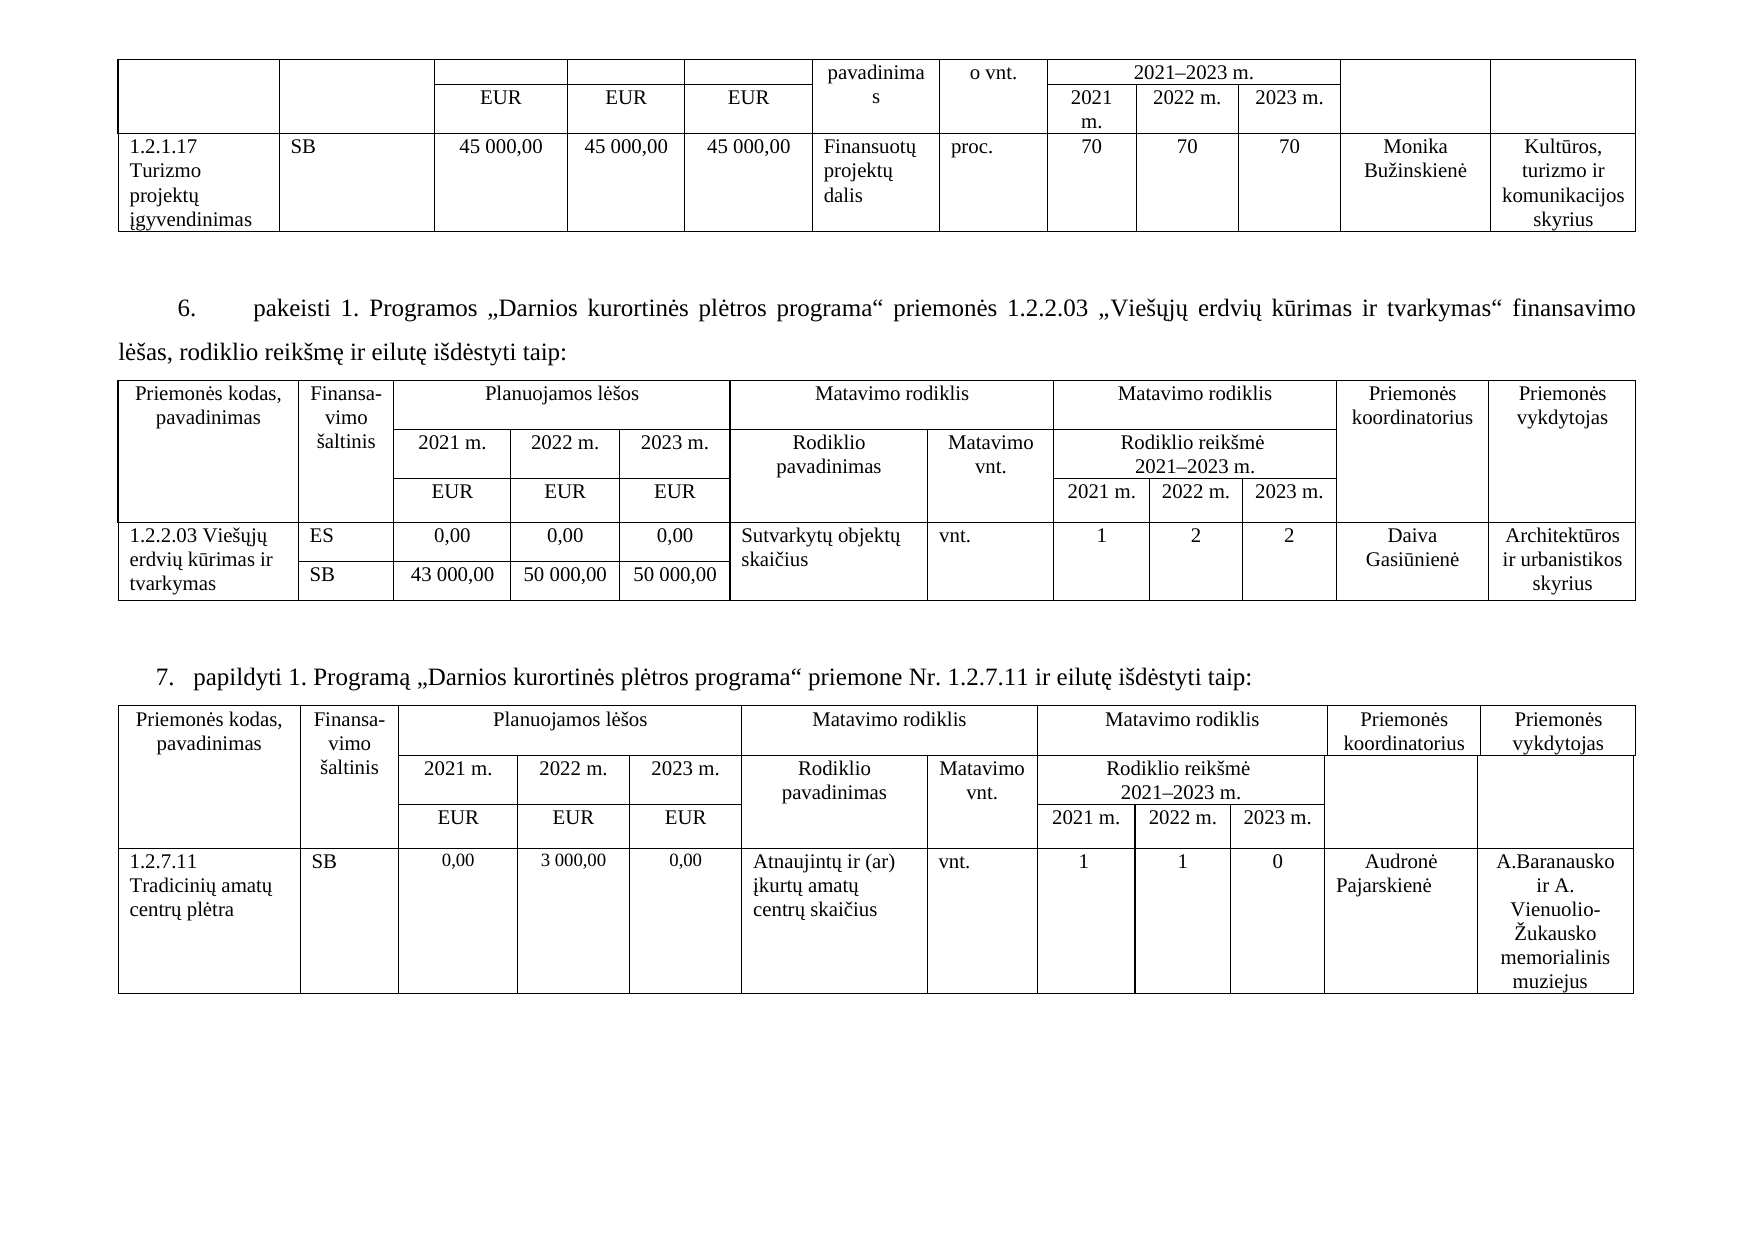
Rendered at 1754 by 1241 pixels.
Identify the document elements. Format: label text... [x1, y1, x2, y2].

table_cell [1489, 478, 1635, 522]
table_cell 0,00 [511, 523, 619, 561]
table_header [119, 60, 279, 133]
table_cell 1.2.1.17 Turizmo projektų įgyvendinimas [119, 134, 279, 231]
table_cell 0,00 [394, 523, 510, 561]
table_cell 2021 m. [394, 430, 510, 478]
table_cell 2021 m. [1048, 85, 1136, 133]
table_cell 70 [1048, 134, 1136, 231]
table_cell EUR [399, 805, 517, 848]
table_header Planuojamos lėšos [394, 381, 729, 429]
table_cell 45 000,00 [435, 134, 567, 231]
table_cell Atnaujintų ir (ar) įkurtų amatų centrų skaičius [742, 849, 927, 993]
table_header Finansa-vimo šaltinis [301, 706, 398, 848]
table_cell 70 [1239, 134, 1340, 231]
text 7. papildyti 1. Programą „Darnios kurortinės plėtros programa“ priemone Nr. 1.2.7.11 ir eilutę išdėstyti taip: [156, 662, 1636, 691]
table_header Finansa-vimo šaltinis [299, 381, 393, 522]
table_header Priemonės koordinatorius [1337, 381, 1488, 429]
table_cell Kultūros, turizmo ir komunikacijos skyrius [1491, 134, 1635, 231]
table_cell 50 000,00 [511, 562, 619, 599]
table_cell pavadinimas [813, 60, 939, 133]
table_header Matavimo rodiklis [1038, 706, 1327, 754]
table_cell [568, 60, 684, 84]
table_cell [1478, 756, 1633, 848]
table_header Priemonės vykdytojas [1489, 381, 1635, 429]
table_header Matavimo rodiklis [1054, 381, 1336, 429]
table_cell EUR [620, 479, 729, 522]
table_cell 0,00 [630, 849, 741, 993]
table_cell Finansuotų projektų dalis [813, 134, 939, 231]
table_cell 2023 m. [630, 756, 741, 804]
table_cell Rodiklio reikšmė 2021–2023 m. [1038, 756, 1324, 804]
table_cell 0 [1231, 849, 1324, 993]
table_cell [1337, 478, 1488, 522]
table_cell EUR [630, 805, 741, 848]
table_header [1491, 60, 1635, 84]
table_cell 2022 m. [1137, 85, 1238, 133]
table_cell Sutvarkytų objektų skaičius [731, 523, 927, 599]
table_cell Rodiklio reikšmė 2021–2023 m. [1054, 430, 1336, 478]
table_cell proc. [940, 134, 1047, 231]
table_cell 43 000,00 [394, 562, 510, 599]
table_cell o vnt. [940, 60, 1047, 133]
table_cell 0,00 [399, 849, 517, 993]
table_header Priemonės kodas, pavadinimas [119, 381, 298, 522]
table_cell 2021 m. [1054, 479, 1149, 522]
table_cell 45 000,00 [685, 134, 812, 231]
table_cell 70 [1137, 134, 1238, 231]
table_header Priemonės kodas, pavadinimas [119, 706, 300, 848]
text 6. pakeisti 1. Programos „Darnios kurortinės plėtros programa“ priemonės 1.2.2.03 „Viešųjų erdvių kūrimas ir tvarkymas“ finansavimo lėšas, rodiklio reikšmę ir eilutę išdėstyti taip: [118, 293, 1636, 365]
table_cell Matavimo vnt. [928, 430, 1053, 522]
table_cell 1 [1054, 523, 1149, 599]
table_header [1341, 60, 1490, 84]
table_cell 2021–2023 m. [1048, 60, 1340, 84]
table_header Priemonės koordinatorius [1328, 706, 1480, 754]
table_cell Audronė Pajarskienė [1325, 849, 1477, 993]
table_cell EUR [511, 479, 619, 522]
table_cell 2023 m. [1239, 85, 1340, 133]
table_header Matavimo rodiklis [742, 706, 1037, 754]
table_cell Daiva Gasiūnienė [1337, 523, 1488, 599]
table_cell 2 [1243, 523, 1336, 599]
table_cell 1.2.2.03 Viešųjų erdvių kūrimas ir tvarkymas [119, 523, 298, 599]
table_cell 2021 m. [399, 756, 517, 804]
table_cell 0,00 [620, 523, 729, 561]
table_cell 2022 m. [1150, 479, 1242, 522]
table_cell SB [301, 849, 398, 993]
table_cell [1325, 756, 1477, 848]
table_cell 2022 m. [518, 756, 629, 804]
table_cell [685, 60, 812, 84]
table_cell Rodiklio pavadinimas [742, 756, 927, 848]
table_cell EUR [394, 479, 510, 522]
table_header Planuojamos lėšos [399, 706, 741, 754]
table_cell [1491, 84, 1635, 133]
table_cell 2023 m. [620, 430, 729, 478]
table_cell 2022 m. [511, 430, 619, 478]
table_cell Architektūros ir urbanistikos skyrius [1489, 523, 1635, 599]
table_cell EUR [568, 85, 684, 133]
table_header Matavimo rodiklis [731, 381, 1053, 429]
table_cell [435, 60, 567, 84]
table_cell SB [280, 134, 434, 231]
table_cell 1 [1136, 849, 1230, 993]
table_cell EUR [685, 85, 812, 133]
table_header [280, 60, 434, 133]
table_cell [1341, 84, 1490, 133]
table_cell 3 000,00 [518, 849, 629, 993]
table_cell vnt. [928, 523, 1053, 599]
table_cell 45 000,00 [568, 134, 684, 231]
table_cell [1337, 429, 1488, 478]
table_cell 2 [1150, 523, 1242, 599]
table_cell A.Baranausko ir A. Vienuolio-Žukausko memorialinis muziejus [1478, 849, 1633, 993]
table_cell Rodiklio pavadinimas [731, 430, 927, 522]
table_cell 50 000,00 [620, 562, 729, 599]
table_cell 2022 m. [1136, 805, 1230, 848]
table_cell 1 [1038, 849, 1134, 993]
table_cell Matavimo vnt. [928, 756, 1037, 848]
table_cell vnt. [928, 849, 1037, 993]
table_cell Monika Bužinskienė [1341, 134, 1490, 231]
table_header Priemonės vykdytojas [1481, 706, 1635, 754]
table_cell 2023 m. [1231, 805, 1324, 848]
table_cell 1.2.7.11 Tradicinių amatų centrų plėtra [119, 849, 300, 993]
table_cell EUR [435, 85, 567, 133]
table_cell SB [299, 562, 393, 599]
table_cell ES [299, 523, 393, 561]
table_cell 2023 m. [1243, 479, 1336, 522]
table_cell EUR [518, 805, 629, 848]
table_cell 2021 m. [1038, 805, 1134, 848]
table_cell [1489, 429, 1635, 478]
